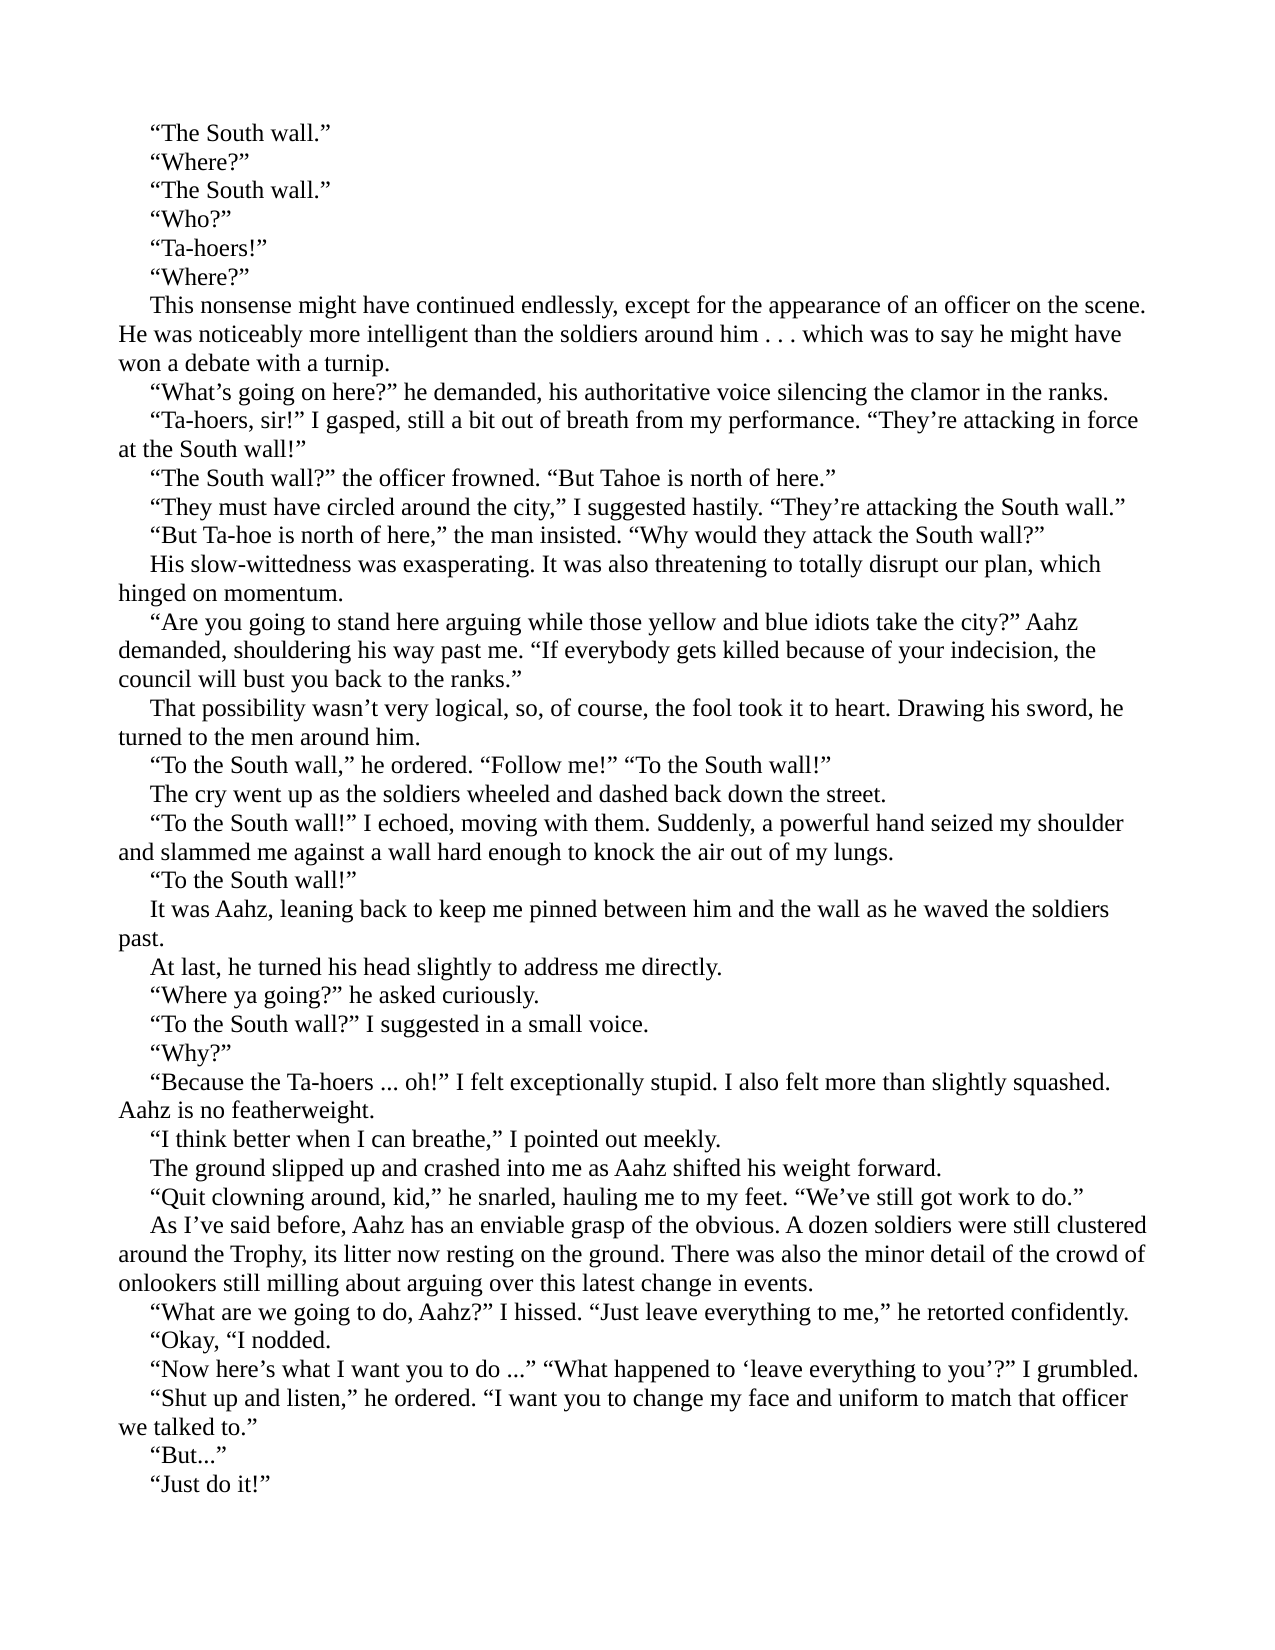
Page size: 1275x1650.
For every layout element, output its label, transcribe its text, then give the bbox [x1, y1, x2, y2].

text “Why?” [118, 1038, 1157, 1067]
text “The South wall?” the officer frowned. “But Tahoe is north of here.” [118, 463, 1157, 492]
text His slow-wittedness was exasperating. It was also threatening to totally disrupt our plan, which hinged on momentum. [118, 549, 1157, 607]
text The cry went up as the soldiers wheeled and dashed back down the street. [118, 779, 1157, 808]
text “What are we going to do, Aahz?” I hissed. “Just leave everything to me,” he retorted confidently. [118, 1297, 1157, 1326]
text “They must have circled around the city,” I suggested hastily. “They’re attacking the South wall.” [118, 492, 1157, 521]
text As I’ve said before, Aahz has an enviable grasp of the obvious. A dozen soldiers were still clustered around the Trophy, its litter now resting on the ground. There was also the minor detail of the crowd of onlookers still milling about arguing over this latest change in events. [118, 1211, 1157, 1297]
text “Just do it!” [118, 1469, 1157, 1498]
text “I think better when I can breathe,” I pointed out meekly. [118, 1124, 1157, 1153]
text “Ta-hoers, sir!” I gasped, still a bit out of breath from my performance. “They’re attacking in force at the South wall!” [118, 406, 1157, 463]
text “The South wall.” [118, 176, 1157, 204]
text The ground slipped up and crashed into me as Aahz shifted his weight forward. [118, 1153, 1157, 1182]
text “Are you going to stand here arguing while those yellow and blue idiots take the city?” Aahz demanded, shouldering his way past me. “If everybody gets killed because of your indecision, the council will bust you back to the ranks.” [118, 607, 1157, 693]
text “Because the Ta-hoers ... oh!” I felt exceptionally stupid. I also felt more than slightly squashed. Aahz is no featherweight. [118, 1067, 1157, 1124]
text “Now here’s what I want you to do ...” “What happened to ‘leave everything to you’?” I grumbled. [118, 1354, 1157, 1383]
text “To the South wall,” he ordered. “Follow me!” “To the South wall!” [118, 751, 1157, 779]
text “What’s going on here?” he demanded, his authoritative voice silencing the clamor in the ranks. [118, 377, 1157, 406]
text “The South wall.” [118, 118, 1157, 147]
text “To the South wall!” [118, 866, 1157, 894]
text “But Ta-hoe is north of here,” the man insisted. “Why would they attack the South wall?” [118, 521, 1157, 549]
text “Okay, “I nodded. [118, 1326, 1157, 1354]
text “Ta-hoers!” [118, 233, 1157, 262]
text “Where?” [118, 262, 1157, 291]
text That possibility wasn’t very logical, so, of course, the fool took it to heart. Drawing his sword, he turned to the men around him. [118, 693, 1157, 751]
text “But...” [118, 1441, 1157, 1469]
text “To the South wall!” I echoed, moving with them. Suddenly, a powerful hand seized my shoulder and slammed me against a wall hard enough to knock the air out of my lungs. [118, 808, 1157, 866]
text This nonsense might have continued endlessly, except for the appearance of an officer on the scene. He was noticeably more intelligent than the soldiers around him . . . which was to say he might have won a debate with a turnip. [118, 291, 1157, 377]
text It was Aahz, leaning back to keep me pinned between him and the wall as he waved the soldiers past. [118, 894, 1157, 952]
text “To the South wall?” I suggested in a small voice. [118, 1009, 1157, 1038]
text At last, he turned his head slightly to address me directly. [118, 952, 1157, 981]
text “Where ya going?” he asked curiously. [118, 981, 1157, 1009]
text “Who?” [118, 204, 1157, 233]
text “Quit clowning around, kid,” he snarled, hauling me to my feet. “We’ve still got work to do.” [118, 1182, 1157, 1211]
text “Shut up and listen,” he ordered. “I want you to change my face and uniform to match that officer we talked to.” [118, 1383, 1157, 1441]
text “Where?” [118, 147, 1157, 176]
